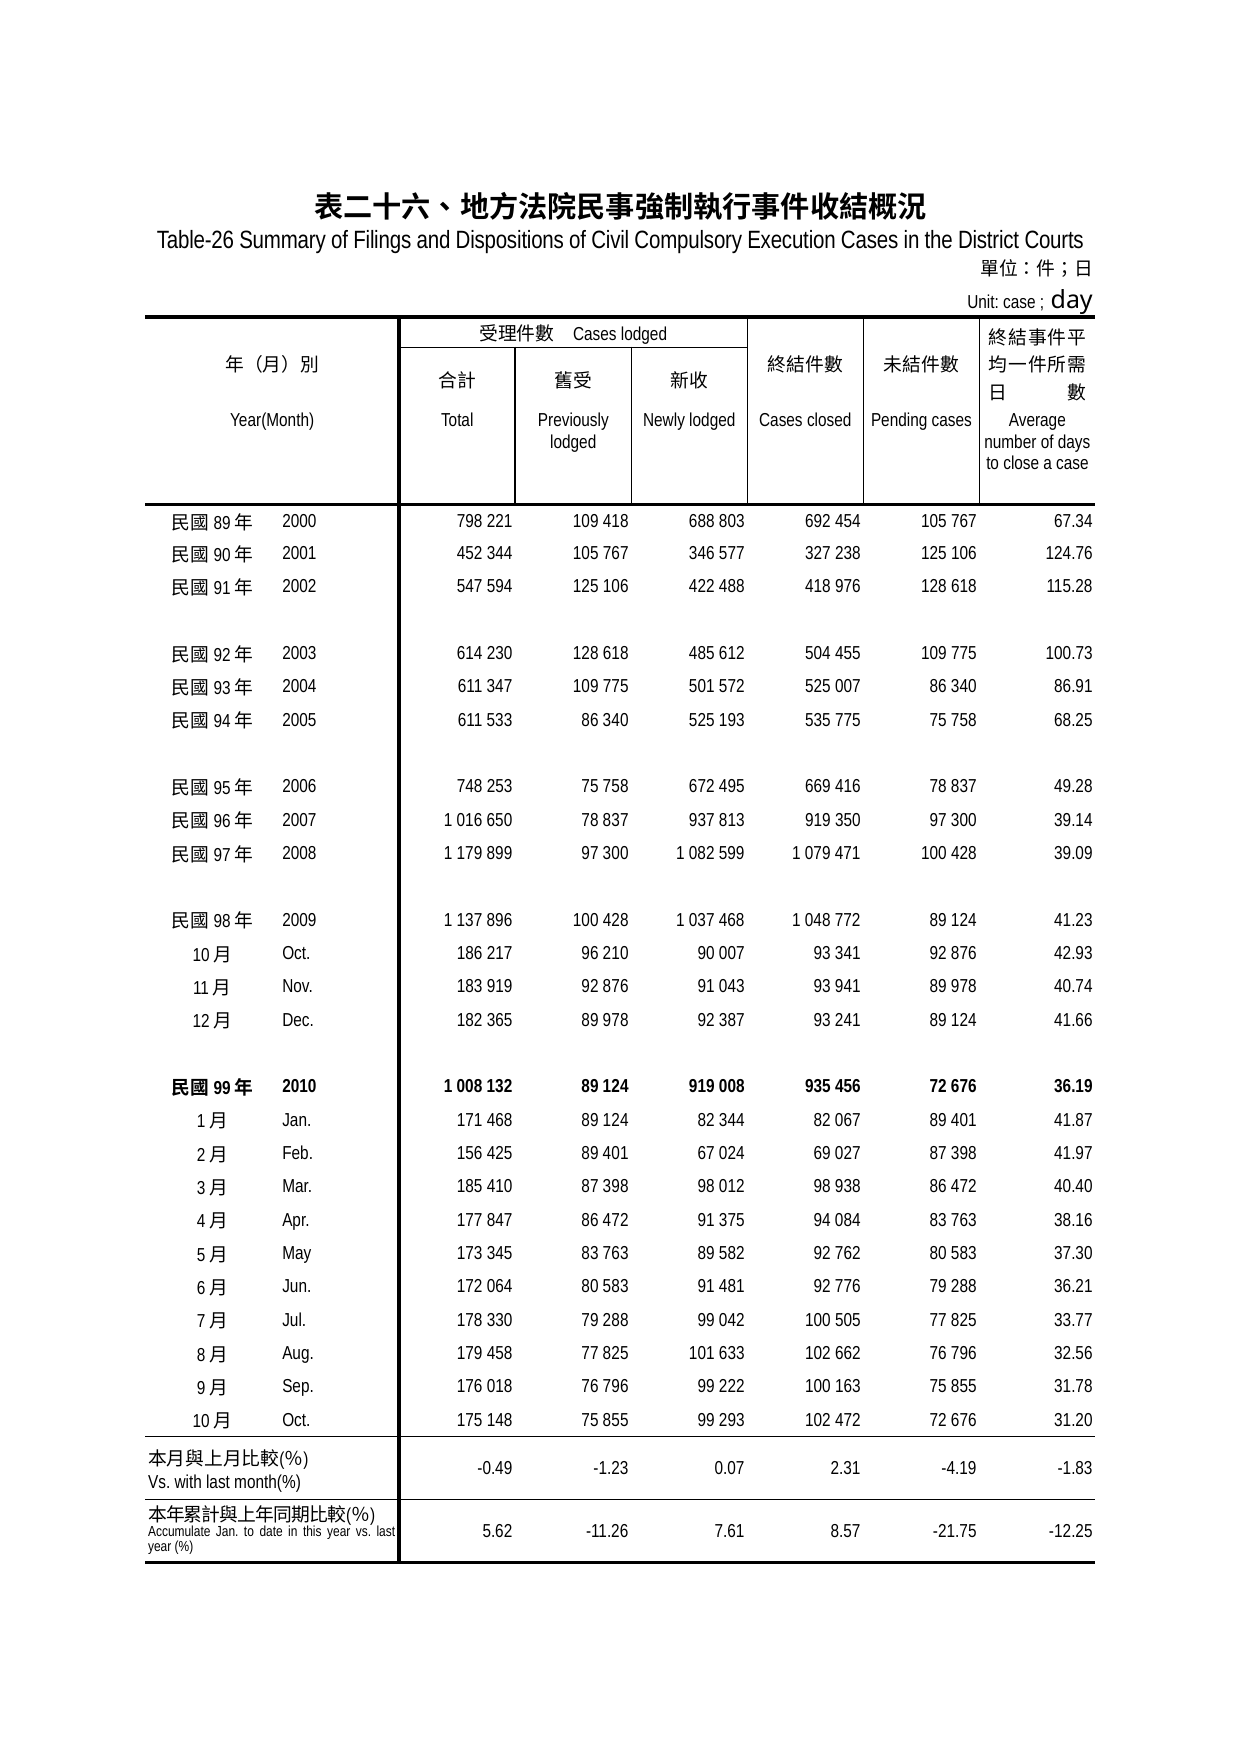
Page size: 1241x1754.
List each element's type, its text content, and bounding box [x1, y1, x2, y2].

table_cell 611 347 [401, 670, 515, 703]
table_cell [631, 870, 747, 903]
table_cell 39.14 [979, 803, 1095, 836]
table_cell 91 481 [631, 1270, 747, 1303]
table_cell 民國 89年 [145, 506, 279, 536]
table_cell 40.40 [979, 1170, 1095, 1203]
table_cell 6月 [145, 1270, 279, 1303]
table_cell 80 583 [515, 1270, 631, 1303]
table_cell 民國 96年 [145, 803, 279, 836]
table_cell 78 837 [515, 803, 631, 836]
text Unit: case ; day [148, 281, 1092, 315]
table_cell 2000 [279, 506, 397, 536]
table_cell 1 016 650 [401, 803, 515, 836]
table_cell 合計 [401, 348, 514, 409]
table_cell [515, 736, 631, 769]
table_cell 418 976 [747, 570, 863, 603]
table_cell 422 488 [631, 570, 747, 603]
table_cell 31.78 [979, 1370, 1095, 1403]
table_cell 614 230 [401, 636, 515, 669]
table_cell 41.66 [979, 1003, 1095, 1036]
table_cell 102 472 [747, 1403, 863, 1436]
table_cell May [279, 1236, 397, 1269]
table_cell [863, 870, 979, 903]
table_cell [515, 603, 631, 636]
table_cell -0.49 [401, 1437, 515, 1499]
table_cell 611 533 [401, 703, 515, 736]
table_cell 171 468 [401, 1103, 515, 1136]
table_cell Feb. [279, 1136, 397, 1169]
table_cell 92 876 [863, 936, 979, 969]
table_cell Oct. [279, 1403, 397, 1436]
table_cell [145, 870, 279, 903]
table_cell 1 008 132 [401, 1070, 515, 1103]
table_cell 182 365 [401, 1003, 515, 1036]
table_cell Sep. [279, 1370, 397, 1403]
table_cell 89 124 [515, 1070, 631, 1103]
text 單位：件；日 [148, 254, 1092, 281]
table_cell 75 758 [515, 770, 631, 803]
table_cell 99 293 [631, 1403, 747, 1436]
table_cell 本年累計與上年同期比較(％) Accumulate Jan. to date in this year vs. last year (%) [145, 1500, 397, 1561]
table_header 年（月）別 [145, 319, 397, 409]
table_cell 75 855 [515, 1403, 631, 1436]
table_cell [747, 736, 863, 769]
table_cell 42.93 [979, 936, 1095, 969]
table_cell 109 775 [863, 636, 979, 669]
table_cell 75 758 [863, 703, 979, 736]
table_cell [279, 603, 397, 636]
table_cell 748 253 [401, 770, 515, 803]
table_cell 69 027 [747, 1136, 863, 1169]
table_cell 504 455 [747, 636, 863, 669]
table_cell 115.28 [979, 570, 1095, 603]
table_cell -1.23 [515, 1437, 631, 1499]
table_cell 125 106 [863, 536, 979, 569]
table_cell 民國 91年 [145, 570, 279, 603]
table_cell Year(Month) [145, 409, 397, 503]
table_cell 179 458 [401, 1336, 515, 1369]
table_cell 83 763 [863, 1203, 979, 1236]
table_cell 2001 [279, 536, 397, 569]
table_cell 176 018 [401, 1370, 515, 1403]
table_cell [279, 736, 397, 769]
table_cell 41.87 [979, 1103, 1095, 1136]
table_cell 86 340 [515, 703, 631, 736]
table_cell [863, 736, 979, 769]
table_cell 2005 [279, 703, 397, 736]
table_cell 82 067 [747, 1103, 863, 1136]
table_cell 67.34 [979, 506, 1095, 536]
table_cell 692 454 [747, 506, 863, 536]
table_cell 798 221 [401, 506, 515, 536]
table_cell 89 401 [863, 1103, 979, 1136]
table_cell [401, 603, 515, 636]
table_cell 669 416 [747, 770, 863, 803]
table_cell 39.09 [979, 836, 1095, 869]
table_cell [515, 1036, 631, 1069]
table_cell 79 288 [863, 1270, 979, 1303]
table_cell 2007 [279, 803, 397, 836]
table_cell 民國 95年 [145, 770, 279, 803]
table_cell [979, 736, 1095, 769]
table_cell 77 825 [863, 1303, 979, 1336]
table_cell 327 238 [747, 536, 863, 569]
table_cell 民國 99年 [145, 1070, 279, 1103]
table_cell 125 106 [515, 570, 631, 603]
table_cell Newly lodged [632, 409, 747, 503]
table_cell 89 124 [863, 1003, 979, 1036]
table_cell 32.56 [979, 1336, 1095, 1369]
table_cell 11月 [145, 970, 279, 1003]
table_cell 5月 [145, 1236, 279, 1269]
table_cell 10月 [145, 936, 279, 969]
table_cell 96 210 [515, 936, 631, 969]
table_cell [631, 1036, 747, 1069]
table_cell Mar. [279, 1170, 397, 1203]
table_cell 72 676 [863, 1403, 979, 1436]
table_cell 87 398 [863, 1136, 979, 1169]
table_cell 525 193 [631, 703, 747, 736]
table_cell 89 582 [631, 1236, 747, 1269]
table_cell [401, 736, 515, 769]
table_cell [401, 1036, 515, 1069]
table_cell 1 079 471 [747, 836, 863, 869]
table_cell 89 978 [863, 970, 979, 1003]
table_cell 民國 93年 [145, 670, 279, 703]
table_cell 178 330 [401, 1303, 515, 1336]
table_cell 86 472 [863, 1170, 979, 1203]
table_cell 83 763 [515, 1236, 631, 1269]
table_cell 547 594 [401, 570, 515, 603]
table_header 受理件數 Cases lodged [401, 319, 747, 347]
table_cell 民國 97年 [145, 836, 279, 869]
table_cell Aug. [279, 1336, 397, 1369]
table_cell 535 775 [747, 703, 863, 736]
table_cell 33.77 [979, 1303, 1095, 1336]
table_cell [747, 603, 863, 636]
table_cell 89 401 [515, 1136, 631, 1169]
table_cell 501 572 [631, 670, 747, 703]
table_cell 346 577 [631, 536, 747, 569]
table_cell 1 082 599 [631, 836, 747, 869]
table_cell [863, 603, 979, 636]
table_cell 86 472 [515, 1203, 631, 1236]
table_cell [979, 870, 1095, 903]
table_cell 91 043 [631, 970, 747, 1003]
table_cell 91 375 [631, 1203, 747, 1236]
table_cell 919 008 [631, 1070, 747, 1103]
table_cell 89 978 [515, 1003, 631, 1036]
table_cell 76 796 [863, 1336, 979, 1369]
table_cell 7.61 [631, 1500, 747, 1561]
table_cell 89 124 [515, 1103, 631, 1136]
table_cell 3月 [145, 1170, 279, 1203]
table_cell 7月 [145, 1303, 279, 1336]
table_cell 86.91 [979, 670, 1095, 703]
table_cell 93 941 [747, 970, 863, 1003]
table_cell Average number of days to close a case [980, 409, 1095, 503]
table_cell 舊受 [516, 348, 631, 409]
table_cell 185 410 [401, 1170, 515, 1203]
table_cell [979, 603, 1095, 636]
table_cell 89 124 [863, 903, 979, 936]
table_cell 1 137 896 [401, 903, 515, 936]
table_cell 36.21 [979, 1270, 1095, 1303]
table_cell 90 007 [631, 936, 747, 969]
table_cell [747, 870, 863, 903]
table_cell 186 217 [401, 936, 515, 969]
table_cell 93 241 [747, 1003, 863, 1036]
table_cell 100 505 [747, 1303, 863, 1336]
table_cell [279, 870, 397, 903]
table_cell [747, 1036, 863, 1069]
table_cell 109 418 [515, 506, 631, 536]
table_cell 5.62 [401, 1500, 515, 1561]
table_cell 37.30 [979, 1236, 1095, 1269]
table_cell 31.20 [979, 1403, 1095, 1436]
table_cell 75 855 [863, 1370, 979, 1403]
table_cell 0.07 [631, 1437, 747, 1499]
text 表二十六、地方法院民事強制執行事件收結概況 [148, 183, 1092, 225]
table_cell 452 344 [401, 536, 515, 569]
table_cell 民國 94年 [145, 703, 279, 736]
table_cell 4月 [145, 1203, 279, 1236]
table_cell 36.19 [979, 1070, 1095, 1103]
table_cell 92 762 [747, 1236, 863, 1269]
table_cell Jul. [279, 1303, 397, 1336]
table_cell [631, 736, 747, 769]
table_cell 78 837 [863, 770, 979, 803]
table_cell 919 350 [747, 803, 863, 836]
table_cell 109 775 [515, 670, 631, 703]
table_cell -4.19 [863, 1437, 979, 1499]
table_cell 92 776 [747, 1270, 863, 1303]
table_cell [145, 1036, 279, 1069]
table_cell 2004 [279, 670, 397, 703]
table_cell 80 583 [863, 1236, 979, 1269]
table_cell 76 796 [515, 1370, 631, 1403]
table_cell 105 767 [515, 536, 631, 569]
table_cell 本月與上月比較(％) Vs. with last month(%) [145, 1437, 397, 1499]
table_header 未結件數 [864, 319, 979, 409]
table_cell 100.73 [979, 636, 1095, 669]
table_cell 525 007 [747, 670, 863, 703]
table_cell [979, 1036, 1095, 1069]
table_cell 99 042 [631, 1303, 747, 1336]
table_cell 92 876 [515, 970, 631, 1003]
table_cell Nov. [279, 970, 397, 1003]
table_cell 40.74 [979, 970, 1095, 1003]
table_cell -11.26 [515, 1500, 631, 1561]
table_cell 10月 [145, 1403, 279, 1436]
table_cell 1 048 772 [747, 903, 863, 936]
table_cell 183 919 [401, 970, 515, 1003]
table_cell 民國 92年 [145, 636, 279, 669]
table_cell 128 618 [515, 636, 631, 669]
table_cell 173 345 [401, 1236, 515, 1269]
table_cell 民國 98年 [145, 903, 279, 936]
table_header 終結件數 [748, 319, 863, 409]
table_cell 100 428 [863, 836, 979, 869]
table_cell 688 803 [631, 506, 747, 536]
table_cell 156 425 [401, 1136, 515, 1169]
table_cell [515, 870, 631, 903]
table_cell 8.57 [747, 1500, 863, 1561]
table_cell 新收 [632, 348, 747, 409]
table_cell 177 847 [401, 1203, 515, 1236]
table_cell 77 825 [515, 1336, 631, 1369]
table_cell 100 163 [747, 1370, 863, 1403]
table_cell 41.97 [979, 1136, 1095, 1169]
table_cell 175 148 [401, 1403, 515, 1436]
table_cell -12.25 [979, 1500, 1095, 1561]
table_header 終結事件平均一件所需日數 [980, 319, 1095, 409]
table_cell 172 064 [401, 1270, 515, 1303]
table_cell 87 398 [515, 1170, 631, 1203]
table_cell 97 300 [515, 836, 631, 869]
table_cell Total [401, 409, 514, 503]
table_cell 8月 [145, 1336, 279, 1369]
table_cell 1 179 899 [401, 836, 515, 869]
table_cell 93 341 [747, 936, 863, 969]
table_cell 98 012 [631, 1170, 747, 1203]
table_cell 67 024 [631, 1136, 747, 1169]
table_cell 100 428 [515, 903, 631, 936]
table_cell 92 387 [631, 1003, 747, 1036]
table_cell 94 084 [747, 1203, 863, 1236]
table_cell 41.23 [979, 903, 1095, 936]
table_cell 102 662 [747, 1336, 863, 1369]
table_cell 12月 [145, 1003, 279, 1036]
table_cell 485 612 [631, 636, 747, 669]
table_cell 72 676 [863, 1070, 979, 1103]
table_cell -1.83 [979, 1437, 1095, 1499]
table_cell 672 495 [631, 770, 747, 803]
table_cell 2006 [279, 770, 397, 803]
table_cell [145, 603, 279, 636]
table_cell 2010 [279, 1070, 397, 1103]
text Table-26 Summary of Filings and Dispositions of Civil Compulsory Execution Cases in the District Courts [148, 225, 1092, 254]
table_cell 98 938 [747, 1170, 863, 1203]
table_cell Cases closed [748, 409, 863, 503]
table_cell 1月 [145, 1103, 279, 1136]
table_cell 2008 [279, 836, 397, 869]
table_cell Apr. [279, 1203, 397, 1236]
table_cell -21.75 [863, 1500, 979, 1561]
table_cell 99 222 [631, 1370, 747, 1403]
table_cell 937 813 [631, 803, 747, 836]
table_cell 97 300 [863, 803, 979, 836]
table_cell Previously lodged [516, 409, 631, 503]
table_cell 86 340 [863, 670, 979, 703]
table_cell 2003 [279, 636, 397, 669]
table_cell 2002 [279, 570, 397, 603]
table_cell 2009 [279, 903, 397, 936]
table_cell Pending cases [864, 409, 979, 503]
table_cell 124.76 [979, 536, 1095, 569]
table_cell 38.16 [979, 1203, 1095, 1236]
table_cell 101 633 [631, 1336, 747, 1369]
table_cell 2月 [145, 1136, 279, 1169]
table_cell Oct. [279, 936, 397, 969]
table_cell 105 767 [863, 506, 979, 536]
table_cell 民國 90年 [145, 536, 279, 569]
table_cell 79 288 [515, 1303, 631, 1336]
table_cell 2.31 [747, 1437, 863, 1499]
table_cell 128 618 [863, 570, 979, 603]
table_cell Dec. [279, 1003, 397, 1036]
table_cell 935 456 [747, 1070, 863, 1103]
table_cell [401, 870, 515, 903]
table_cell Jun. [279, 1270, 397, 1303]
table_cell [631, 603, 747, 636]
table_cell 68.25 [979, 703, 1095, 736]
table_cell 82 344 [631, 1103, 747, 1136]
table_cell 49.28 [979, 770, 1095, 803]
table_cell [279, 1036, 397, 1069]
table_cell [145, 736, 279, 769]
table_cell [863, 1036, 979, 1069]
table_cell Jan. [279, 1103, 397, 1136]
table_cell 1 037 468 [631, 903, 747, 936]
table_cell 9月 [145, 1370, 279, 1403]
